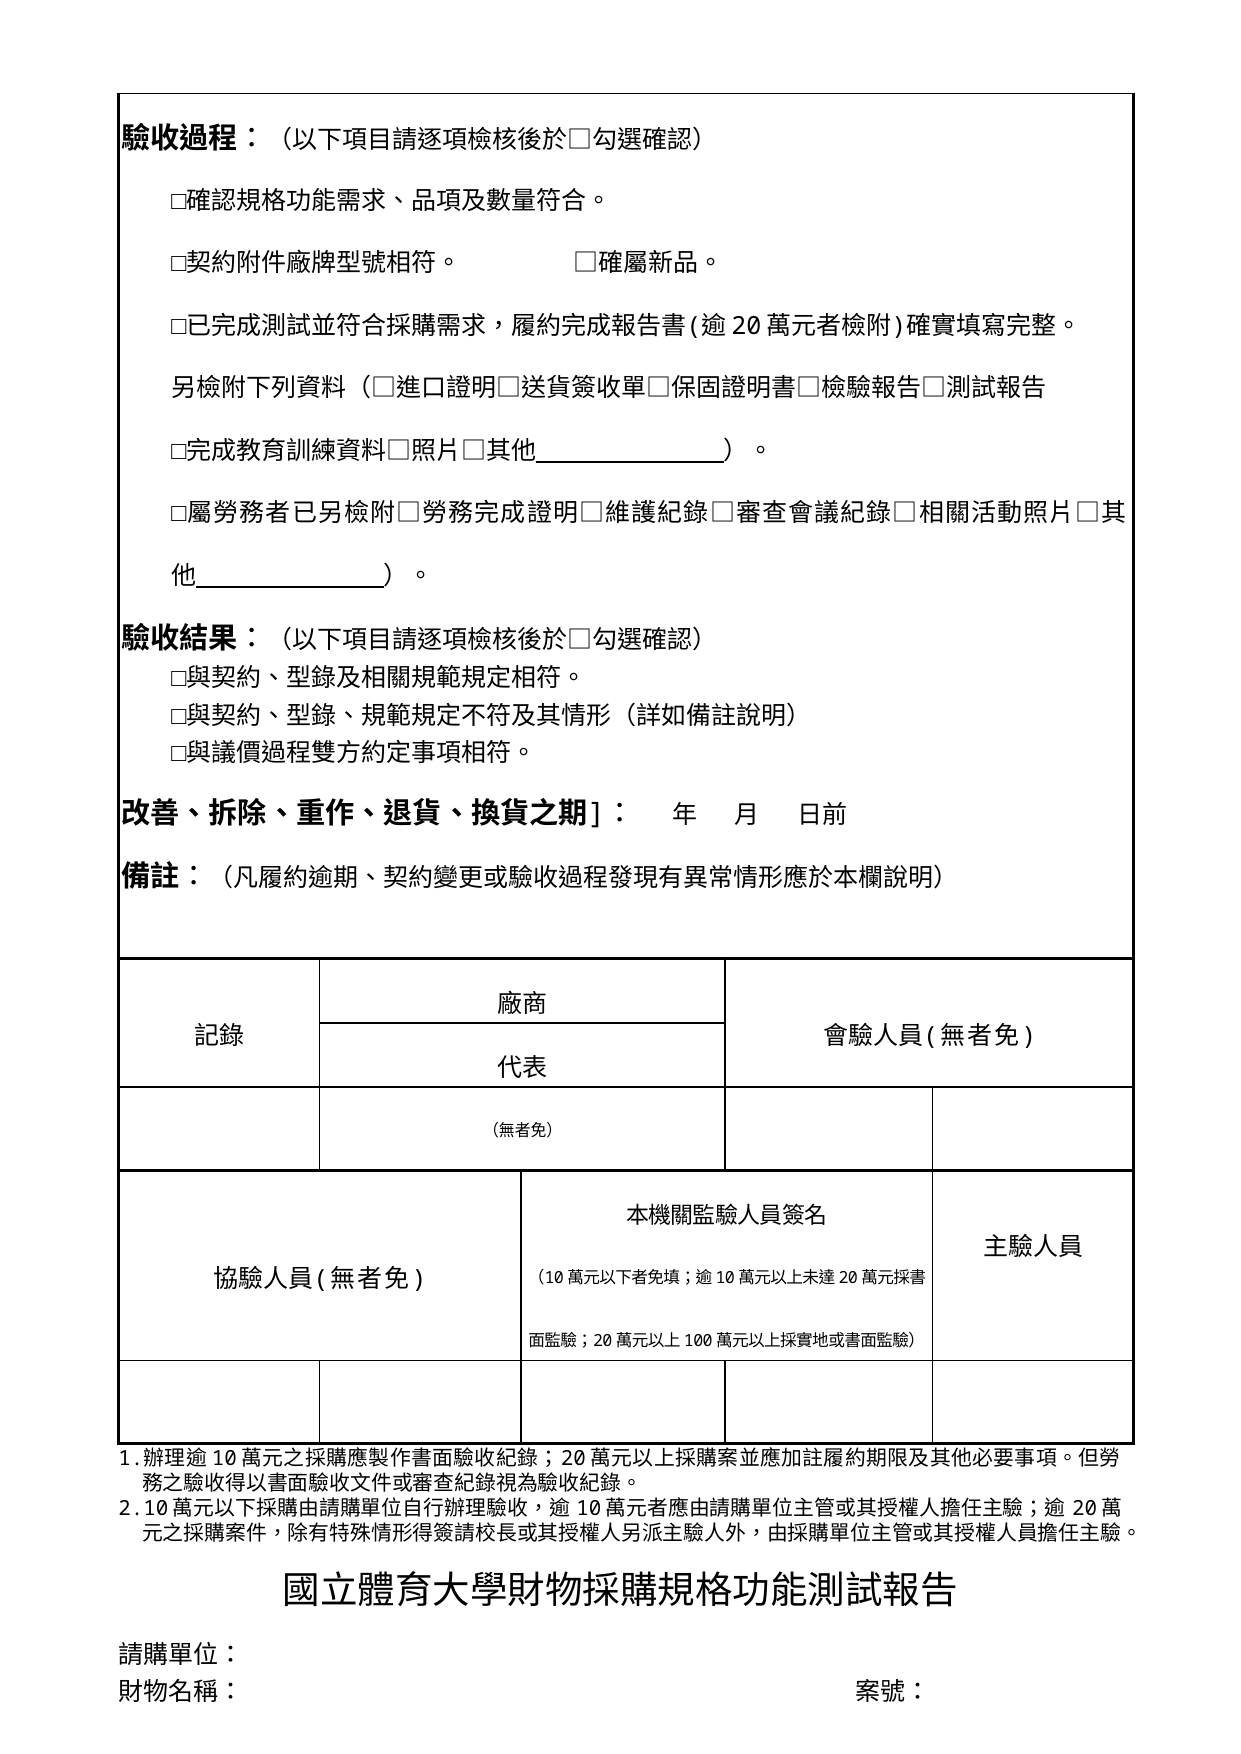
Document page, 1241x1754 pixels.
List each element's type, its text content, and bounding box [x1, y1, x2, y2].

table_cell （簽章） [933, 1088, 1132, 1169]
text 財物名稱： 案號： [118, 1671, 1122, 1707]
table_cell （簽章） [933, 1361, 1132, 1442]
table_cell 主驗人員 [933, 1172, 1132, 1359]
text 國立體育大學財物採購規格功能測試報告 [118, 1545, 1122, 1608]
table_cell （簽章） [120, 1361, 319, 1442]
table_cell 協驗人員(無者免) [120, 1172, 520, 1359]
text 請購單位： [118, 1635, 1122, 1671]
table_cell 代表 [320, 1024, 724, 1086]
table_cell （簽章） [120, 1088, 319, 1169]
table_cell （簽章） [320, 1361, 520, 1442]
text 1.辦理逾10萬元之採購應製作書面驗收紀錄；20萬元以上採購案並應加註履約期限及其他必要事項。但勞務之驗收得以書面驗收文件或審查紀錄視為驗收紀錄。 [118, 1445, 1122, 1495]
table_cell 本機關監驗人員簽名 （10萬元以下者免填；逾10萬元以上未達20萬元採書面監驗；20萬元以上100萬元以上採實地或書面監驗） [522, 1172, 932, 1359]
table_cell 記錄 [120, 960, 319, 1086]
table_cell （簽章） [726, 1361, 932, 1442]
text 2.10萬元以下採購由請購單位自行辦理驗收，逾10萬元者應由請購單位主管或其授權人擔任主驗；逾20萬元之採購案件，除有特殊情形得簽請校長或其授權人另派主驗人外，由採購單位主管或其授權人員擔任主驗。 [118, 1495, 1122, 1545]
table_cell 驗收過程：（以下項目請逐項檢核後於□勾選確認） □確認規格功能需求、品項及數量符合。 □契約附件廠牌型號相符。 □確屬新品。 □已完成測試並符合採購需求，履約完成報告書(逾20萬元者檢附)確實填寫完整。 另檢附下列資料（□進口證明□送貨簽收單□保固證明書□檢驗報告□測試報告 □完成教育訓練資料□照片□其他 ）。 □屬勞務者已另檢附□勞務完成證明□維護紀錄□審查會議紀錄□相關活動照片□其 他 ）。 驗收結果：（以下項目請逐項檢核後於□勾選確認） □與契約、型錄及相關規範規定相符。 □與契約、型錄、規範規定不符及其情形（詳如備註說明） □與議價過程雙方約定事項相符。 改善、拆除、重作、退貨、換貨之期]： 年 月 日前 備註：（凡履約逾期、契約變更或驗收過程發現有異常情形應於本欄說明） [120, 94, 1132, 957]
table_cell （無者免） （簽章） [320, 1088, 724, 1169]
table_cell 會驗人員(無者免) [726, 960, 1132, 1086]
table_cell （簽章） [726, 1088, 932, 1169]
table_cell 廠商 [320, 960, 724, 1022]
table_cell （簽章） [522, 1361, 724, 1442]
